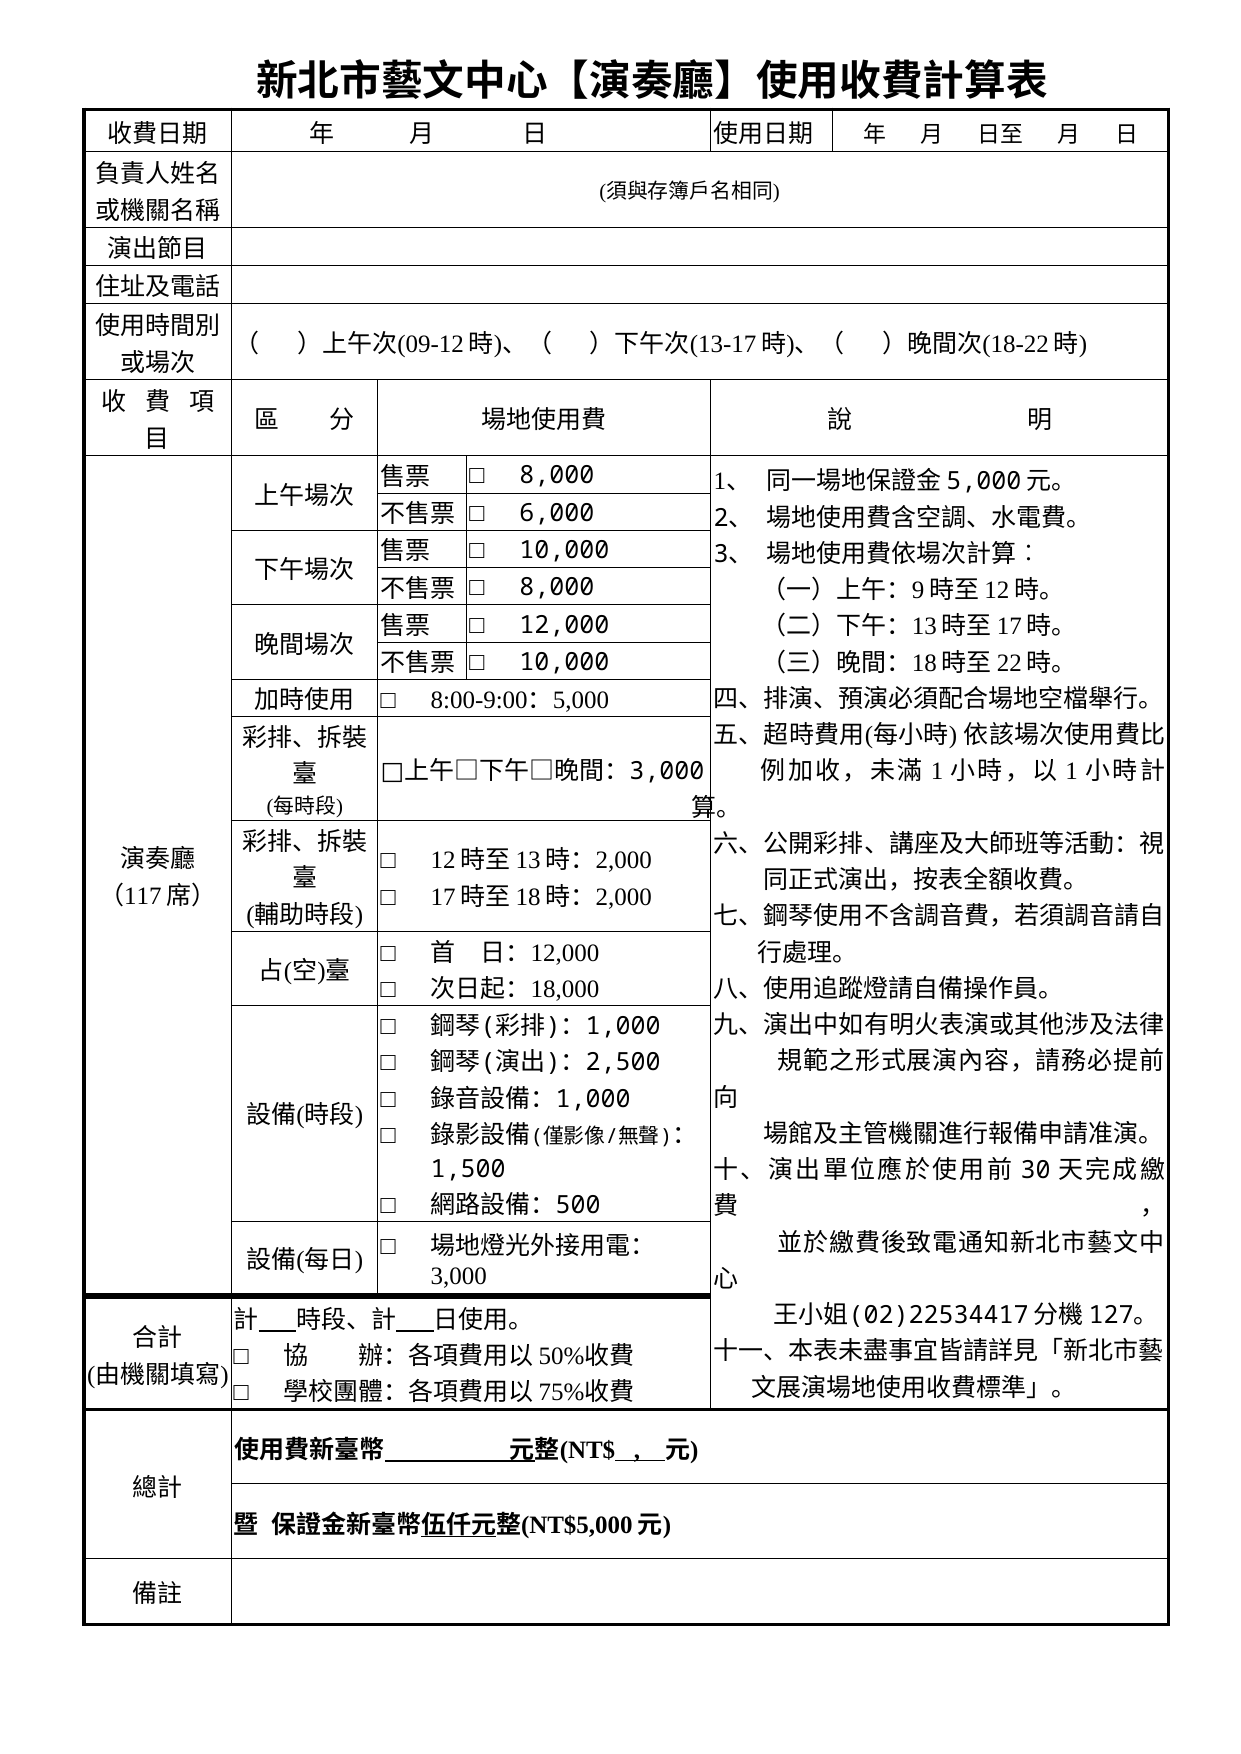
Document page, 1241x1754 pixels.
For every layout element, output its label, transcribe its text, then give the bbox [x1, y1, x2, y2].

table_header 年 月 日 [232, 111, 710, 151]
table_cell 總計 [86, 1411, 231, 1558]
table_cell 備註 [86, 1559, 231, 1623]
table_cell 計 時段、計 日使用。 協 辦：各項費用以50%收費 學校團體：各項費用以75%收費 [232, 1299, 710, 1408]
table_cell 售票 [378, 456, 466, 492]
table_cell [232, 228, 1167, 264]
table_cell 演奏廳 （117席） [86, 456, 231, 1293]
table_cell 說 明 [711, 380, 1167, 455]
table_cell 占(空)臺 [232, 932, 377, 1004]
table_header 使用日期 [711, 111, 832, 151]
table_cell □上午□下午□晚間：3,000 [378, 717, 710, 820]
table_cell (須與存簿戶名相同) [232, 152, 1167, 227]
table_header 年 月 日至 月 日 [833, 111, 1167, 151]
table_cell 同一場地保證金5,000元。 場地使用費含空調、水電費。 場地使用費依場次計算︰ （一）上午：9時至12時。 （二）下午：13時至17時。 （三）晚間：18時至22時。 四、排演、預演必須配合場地空檔舉行。 五、超時費用(每小時) 依該場次使用費比 例加收，未滿1小時，以1小時計算。 六、公開彩排、講座及大師班等活動：視 同正式演出，按表全額收費。 七、鋼琴使用不含調音費，若須調音請自 行處理。 八、使用追蹤燈請自備操作員。 九、演出中如有明火表演或其他涉及法律 規範之形式展演內容，請務必提前向 場館及主管機關進行報備申請准演。 十、演出單位應於使用前30天完成繳費， 並於繳費後致電通知新北市藝文中心 王小姐(02)22534417分機127。 十一、本表未盡事宜皆請詳見「新北市藝 文展演場地使用收費標準」。 [711, 456, 1167, 1408]
table_cell 不售票 [378, 494, 466, 530]
table_cell 加時使用 [232, 680, 377, 716]
table_cell 區 分 [232, 380, 377, 455]
table_cell 12時至13時：2,000 17時至18時：2,000 [378, 821, 710, 931]
table_cell 鋼琴(彩排)：1,000 鋼琴(演出)：2,500 錄音設備：1,000 錄影設備(僅影像/無聲)：1,500 網路設備：500 [378, 1006, 710, 1221]
table_cell 晚間場次 [232, 605, 377, 679]
table_cell 售票 [378, 531, 466, 567]
table_cell 10,000 [467, 643, 710, 679]
table_cell 負責人姓名 或機關名稱 [86, 152, 231, 227]
table_cell [232, 266, 1167, 303]
table_cell 彩排、拆裝臺 (輔助時段) [232, 821, 377, 931]
table_cell 6,000 [467, 494, 710, 530]
table_cell 售票 [378, 605, 466, 642]
table_cell 下午場次 [232, 531, 377, 604]
table_cell 場地使用費 [378, 380, 710, 455]
table_cell 12,000 [467, 605, 710, 642]
table_cell [232, 1559, 1167, 1623]
table_cell 8,000 [467, 568, 710, 604]
table_cell 設備(每日) [232, 1222, 377, 1293]
table_header 收費日期 [86, 111, 231, 151]
table_cell 合計 (由機關填寫) [86, 1299, 231, 1408]
table_cell 設備(時段) [232, 1006, 377, 1221]
table_cell （ ）上午次(09-12時)、（ ）下午次(13-17時)、（ ）晚間次(18-22時) [232, 304, 1167, 379]
table_cell 8:00-9:00：5,000 [378, 680, 710, 716]
table_cell 收 費 項 目 [86, 380, 231, 455]
table_cell 不售票 [378, 568, 466, 604]
table_cell 8,000 [467, 456, 710, 492]
table_cell 住址及電話 [86, 266, 231, 303]
table_cell 彩排、拆裝臺 (每時段) [232, 717, 377, 820]
table_cell 10,000 [467, 531, 710, 567]
table_cell 上午場次 [232, 456, 377, 530]
table_cell 演出節目 [86, 228, 231, 264]
table_cell 首 日：12,000 次日起：18,000 [378, 932, 710, 1004]
text 新北市藝文中心【演奏廳】使用收費計算表 [71, 47, 1181, 108]
table_cell 場地燈光外接用電：3,000 [378, 1222, 710, 1293]
table_cell 暨 保證金新臺幣伍仟元整(NT$5,000元) [232, 1484, 1167, 1558]
table_cell 使用費新臺幣 元整(NT$ , 元) [232, 1411, 1167, 1483]
table_cell 不售票 [378, 643, 466, 679]
table_cell 使用時間別 或場次 [86, 304, 231, 379]
